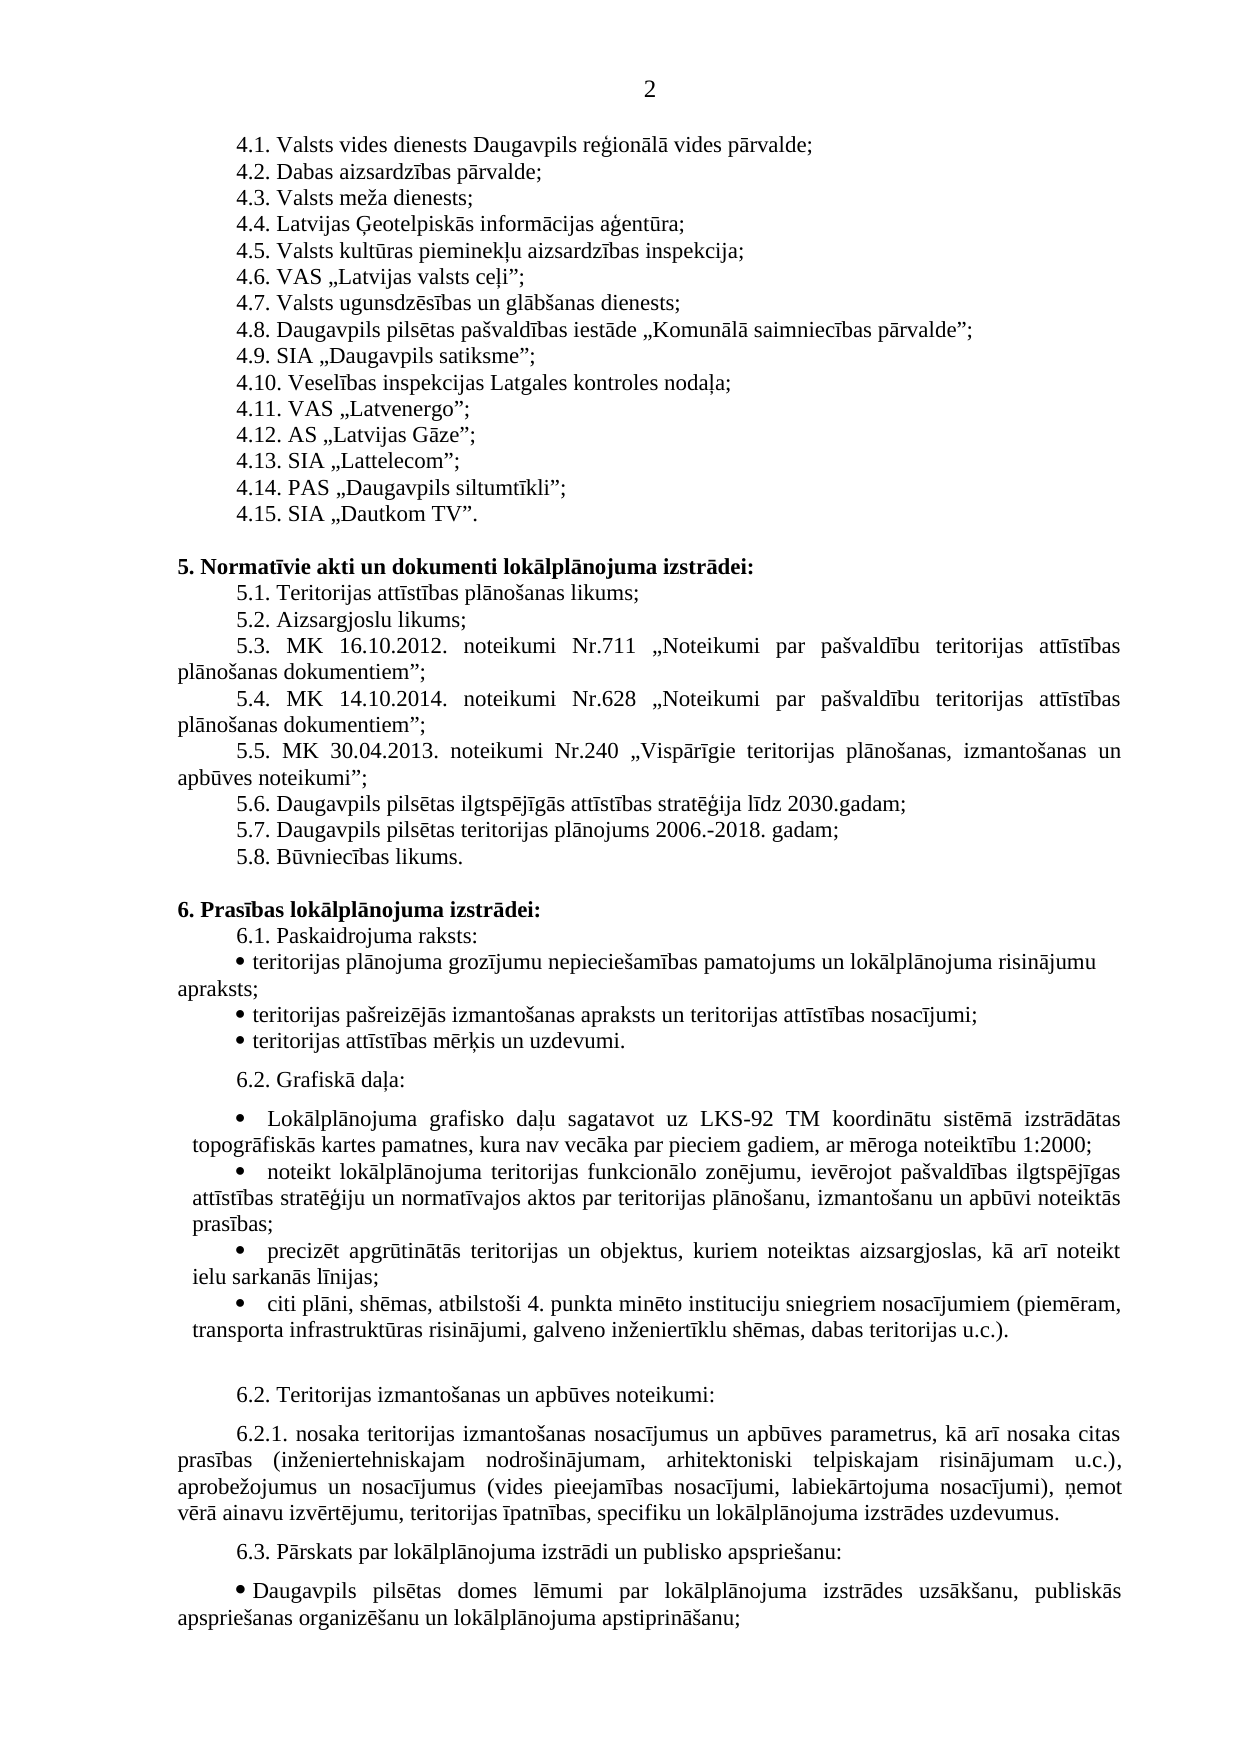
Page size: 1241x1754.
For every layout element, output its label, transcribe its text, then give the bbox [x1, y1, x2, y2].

text 6.3. Pārskats par lokālplānojuma izstrādi un publisko apspriešanu: [177, 1538, 1122, 1564]
text 4.9. SIA „Daugavpils satiksme”; [177, 342, 1122, 368]
list Daugavpils pilsētas domes lēmumi par lokālplānojuma izstrādes uzsākšanu, publiskās apspriešanas organizēšanu un lokālplānojuma apstiprināšanu; [177, 1577, 1122, 1630]
text 4.8. Daugavpils pilsētas pašvaldības iestāde „Komunālā saimniecības pārvalde”; [177, 316, 1122, 342]
list citi plāni, shēmas, atbilstoši 4. punkta minēto instituciju sniegriem nosacījumiem (piemēram, transporta infrastruktūras risinājumi, galveno inženiertīklu shēmas, dabas teritorijas u.c.). [192, 1289, 1122, 1342]
list teritorijas plānojuma grozījumu nepieciešamības pamatojums un lokālplānojuma risinājumu apraksts; [177, 948, 1122, 1001]
text 4.15. SIA „Dautkom TV”. [177, 500, 1122, 527]
text 5.4. MK 14.10.2014. noteikumi Nr.628 „Noteikumi par pašvaldību teritorijas attīstības plānošanas dokumentiem”; [177, 685, 1122, 737]
text 5.7. Daugavpils pilsētas teritorijas plānojums 2006.-2018. gadam; [177, 817, 1122, 843]
text 4.3. Valsts meža dienests; [177, 184, 1122, 210]
text 6.2. Grafiskā daļa: [177, 1066, 1122, 1093]
text 5.8. Būvniecības likums. [177, 843, 1122, 869]
text 4.5. Valsts kultūras pieminekļu aizsardzības inspekcija; [177, 237, 1122, 263]
text 6.2. Teritorijas izmantošanas un apbūves noteikumi: [177, 1381, 1122, 1407]
text 4.2. Dabas aizsardzības pārvalde; [177, 158, 1122, 184]
text 4.10. Veselības inspekcijas Latgales kontroles nodaļa; [177, 368, 1122, 395]
text 5.5. MK 30.04.2013. noteikumi Nr.240 „Vispārīgie teritorijas plānošanas, izmantošanas un apbūves noteikumi”; [177, 737, 1122, 790]
text 4.14. PAS „Daugavpils siltumtīkli”; [177, 474, 1122, 500]
text 5.1. Teritorijas attīstības plānošanas likums; [177, 579, 1122, 606]
text 4.1. Valsts vides dienests Daugavpils reģionālā vides pārvalde; [177, 131, 1122, 158]
text 5.2. Aizsargjoslu likums; [177, 606, 1122, 632]
text 6.2.1. nosaka teritorijas izmantošanas nosacījumus un apbūves parametrus, kā arī nosaka citas prasības (inženiertehniskajam nodrošinājumam, arhitektoniski telpiskajam risinājumam u.c.), aprobežojumus un nosacījumus (vides pieejamības nosacījumi, labiekārtojuma nosacījumi), ņemot vērā ainavu izvērtējumu, teritorijas īpatnības, specifiku un lokālplānojuma izstrādes uzdevumus. [177, 1420, 1122, 1525]
text 6.1. Paskaidrojuma raksts: [177, 922, 1122, 948]
text 4.13. SIA „Lattelecom”; [177, 448, 1122, 474]
text 4.7. Valsts ugunsdzēsības un glābšanas dienests; [177, 289, 1122, 316]
list noteikt lokālplānojuma teritorijas funkcionālo zonējumu, ievērojot pašvaldības ilgtspējīgas attīstības stratēģiju un normatīvajos aktos par teritorijas plānošanu, izmantošanu un apbūvi noteiktās prasības; [192, 1158, 1122, 1237]
list teritorijas attīstības mērķis un uzdevumi. [177, 1027, 1122, 1054]
text 5.3. MK 16.10.2012. noteikumi Nr.711 „Noteikumi par pašvaldību teritorijas attīstības plānošanas dokumentiem”; [177, 632, 1122, 685]
text 4.11. VAS „Latvenergo”; [177, 395, 1122, 421]
list precizēt apgrūtinātās teritorijas un objektus, kuriem noteiktas aizsargjoslas, kā arī noteikt ielu sarkanās līnijas; [192, 1237, 1122, 1289]
list Lokālplānojuma grafisko daļu sagatavot uz LKS-92 TM koordinātu sistēmā izstrādātas topogrāfiskās kartes pamatnes, kura nav vecāka par pieciem gadiem, ar mēroga noteiktību 1:2000; [192, 1105, 1122, 1158]
text 4.6. VAS „Latvijas valsts ceļi”; [177, 263, 1122, 289]
list teritorijas pašreizējās izmantošanas apraksts un teritorijas attīstības nosacījumi; [177, 1001, 1122, 1027]
text 6. Prasības lokālplānojuma izstrādei: [177, 896, 1122, 922]
text 5.6. Daugavpils pilsētas ilgtspējīgās attīstības stratēģija līdz 2030.gadam; [177, 790, 1122, 817]
text 5. Normatīvie akti un dokumenti lokālplānojuma izstrādei: [177, 553, 1122, 579]
text 4.12. AS „Latvijas Gāze”; [177, 421, 1122, 448]
text 4.4. Latvijas Ģeotelpiskās informācijas aģentūra; [177, 210, 1122, 237]
